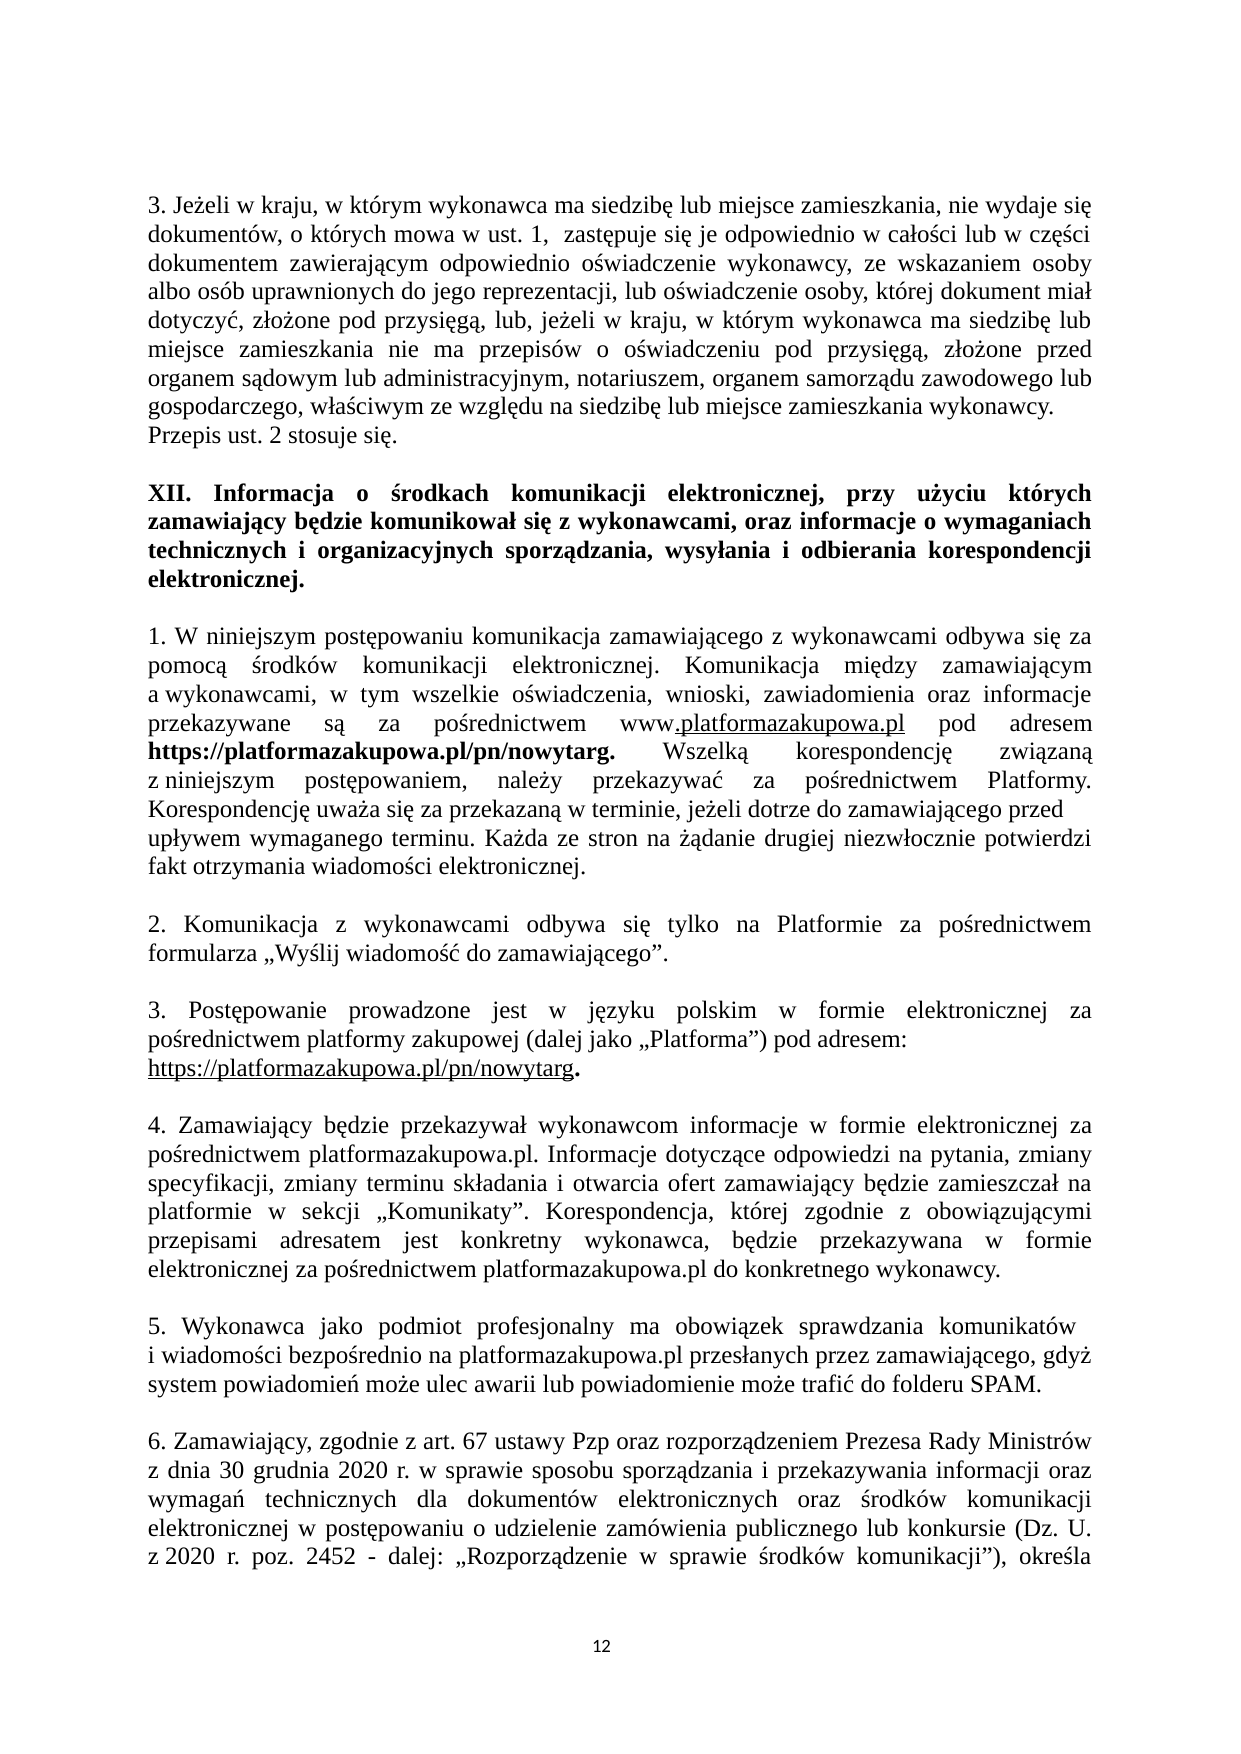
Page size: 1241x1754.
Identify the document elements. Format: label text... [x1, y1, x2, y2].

text 3. Jeżeli w kraju, w którym wykonawca ma siedzibę lub miejsce zamieszkania, nie wydaje się dokumentów, o których mowa w ust. 1, zastępuje się je odpowiednio w całości lub w części dokumentem zawierającym odpowiednio oświadczenie wykonawcy, ze wskazaniem osoby albo osób uprawnionych do jego reprezentacji, lub oświadczenie osoby, której dokument miał dotyczyć, złożone pod przysięgą, lub, jeżeli w kraju, w którym wykonawca ma siedzibę lub miejsce zamieszkania nie ma przepisów o oświadczeniu pod przysięgą, złożone przed organem sądowym lub administracyjnym, notariuszem, organem samorządu zawodowego lub gospodarczego, właściwym ze względu na siedzibę lub miejsce zamieszkania wykonawcy. [148, 190, 1093, 420]
text 4. Zamawiający będzie przekazywał wykonawcom informacje w formie elektronicznej za pośrednictwem platformazakupowa.pl. Informacje dotyczące odpowiedzi na pytania, zmiany specyfikacji, zmiany terminu składania i otwarcia ofert zamawiający będzie zamieszczał na platformie w sekcji „Komunikaty”. Korespondencja, której zgodnie z obowiązującymi przepisami adresatem jest konkretny wykonawca, będzie przekazywana w formie elektronicznej za pośrednictwem platformazakupowa.pl do konkretnego wykonawcy. [148, 1110, 1093, 1283]
text XII. Informacja o środkach komunikacji elektronicznej, przy użyciu których zamawiający będzie komunikował się z wykonawcami, oraz informacje o wymaganiach technicznych i organizacyjnych sporządzania, wysyłania i odbierania korespondencji elektronicznej. [148, 478, 1093, 593]
text 3. Postępowanie prowadzone jest w języku polskim w formie elektronicznej za pośrednictwem platformy zakupowej (dalej jako „Platforma”) pod adresem: [148, 995, 1093, 1053]
text 5. Wykonawca jako podmiot profesjonalny ma obowiązek sprawdzania komunikatów i wiadomości bezpośrednio na platformazakupowa.pl przesłanych przez zamawiającego, gdyż system powiadomień może ulec awarii lub powiadomienie może trafić do folderu SPAM. [148, 1311, 1093, 1398]
text 6. Zamawiający, zgodnie z art. 67 ustawy Pzp oraz rozporządzeniem Prezesa Rady Ministrów z dnia 30 grudnia 2020 r. w sprawie sposobu sporządzania i przekazywania informacji oraz wymagań technicznych dla dokumentów elektronicznych oraz środków komunikacji elektronicznej w postępowaniu o udzielenie zamówienia publicznego lub konkursie (Dz. U. z 2020 r. poz. 2452 - dalej: „Rozporządzenie w sprawie środków komunikacji”), określa [148, 1426, 1093, 1570]
text 2. Komunikacja z wykonawcami odbywa się tylko na Platformie za pośrednictwem formularza „Wyślij wiadomość do zamawiającego”. [148, 909, 1093, 966]
text upływem wymaganego terminu. Każda ze stron na żądanie drugiej niezwłocznie potwierdzi fakt otrzymania wiadomości elektronicznej. [148, 823, 1093, 880]
text Przepis ust. 2 stosuje się. [148, 420, 1093, 449]
text 1. W niniejszym postępowaniu komunikacja zamawiającego z wykonawcami odbywa się za pomocą środków komunikacji elektronicznej. Komunikacja między zamawiającym a wykonawcami, w tym wszelkie oświadczenia, wnioski, zawiadomienia oraz informacje przekazywane są za pośrednictwem www.platformazakupowa.pl pod adresem https://platformazakupowa.pl/pn/nowytarg. Wszelką korespondencję związaną z niniejszym postępowaniem, należy przekazywać za pośrednictwem Platformy. Korespondencję uważa się za przekazaną w terminie, jeżeli dotrze do zamawiającego przed [148, 621, 1093, 823]
text https://platformazakupowa.pl/pn/nowytarg. [148, 1053, 1093, 1081]
